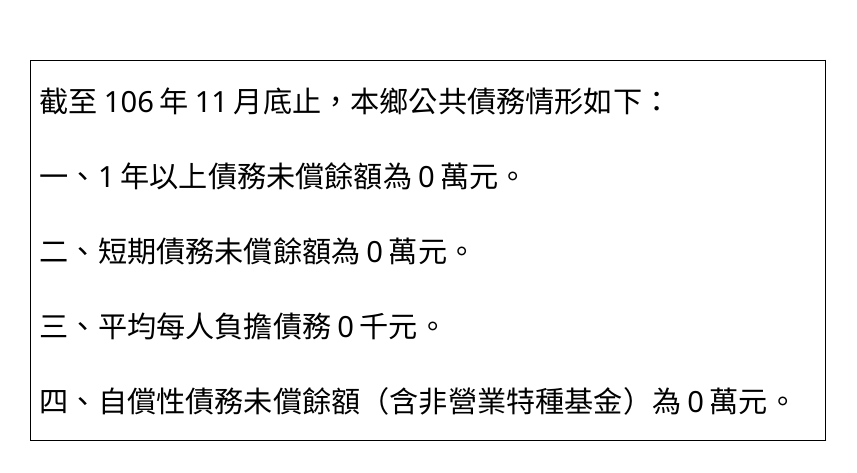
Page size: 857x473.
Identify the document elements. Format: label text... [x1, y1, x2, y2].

text 二、短期債務未償餘額為0萬元。 [31, 209, 825, 284]
text 三、平均每人負擔債務0千元。 [31, 284, 825, 359]
text 一、1年以上債務未償餘額為0萬元。 [31, 134, 825, 209]
text 截至106年11月底止，本鄉公共債務情形如下： [31, 61, 825, 134]
text 四、自償性債務未償餘額（含非營業特種基金）為0萬元。 [31, 359, 825, 440]
